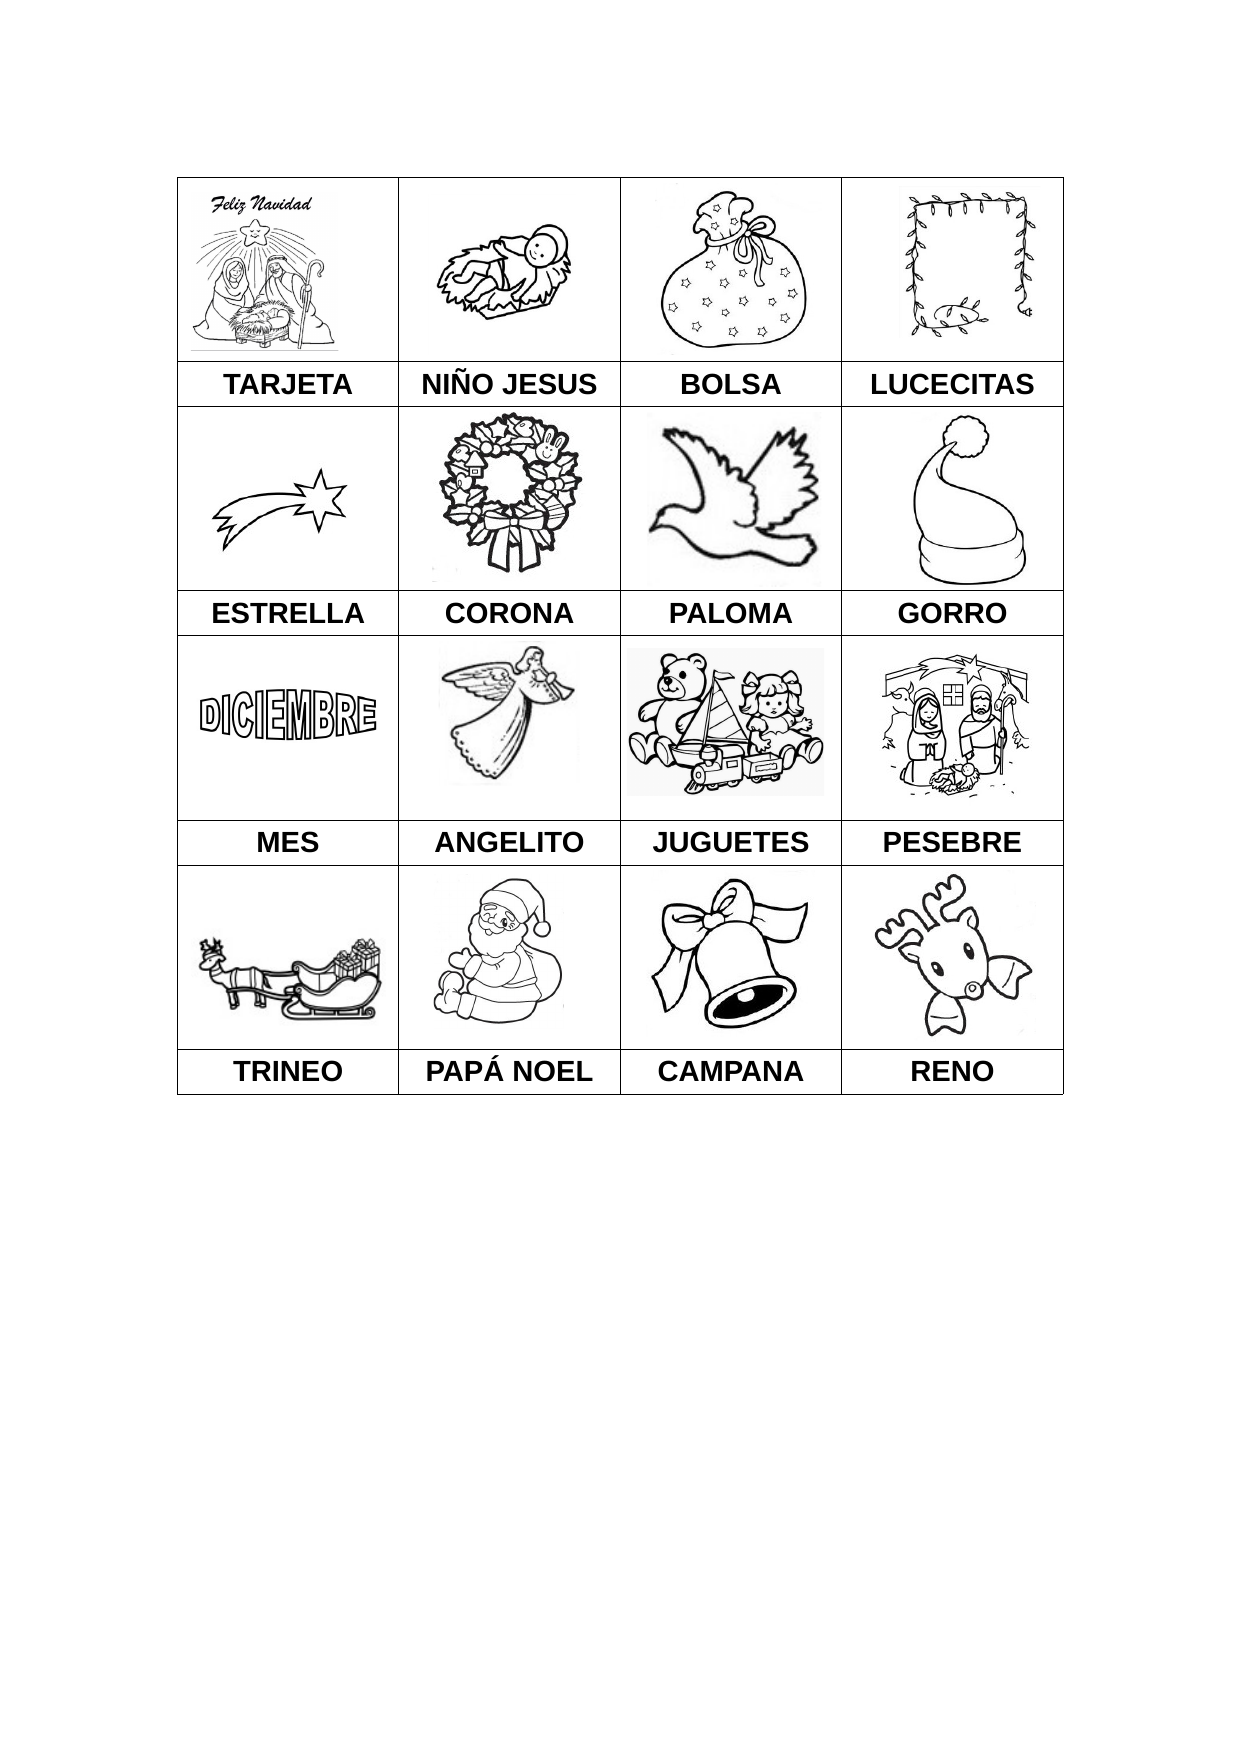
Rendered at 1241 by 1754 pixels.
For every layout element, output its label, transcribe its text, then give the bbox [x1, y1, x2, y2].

table_cell [178, 636, 398, 819]
table_cell [399, 407, 620, 590]
picture [878, 645, 1033, 809]
table_cell BOLSA [621, 362, 841, 406]
table_cell PALOMA [621, 591, 841, 635]
table_header [621, 178, 841, 361]
table_cell LUCECITAS [842, 362, 1063, 406]
picture [646, 412, 822, 587]
table_cell RENO [842, 1050, 1063, 1094]
table_cell PAPÁ NOEL [399, 1050, 620, 1094]
picture [655, 183, 822, 355]
table_cell TARJETA [178, 362, 398, 406]
table_cell ANGELITO [399, 821, 620, 864]
table_cell GORRO [842, 591, 1063, 635]
picture [427, 194, 577, 355]
table_cell [621, 407, 841, 590]
picture [906, 412, 1033, 588]
table_cell MES [178, 821, 398, 864]
picture [433, 874, 564, 1029]
picture [432, 412, 587, 582]
table_cell NIÑO JESUS [399, 362, 620, 406]
table_cell PESEBRE [842, 821, 1063, 864]
table_cell JUGUETES [621, 821, 841, 864]
table_cell [842, 866, 1063, 1049]
picture [626, 648, 825, 796]
table_cell [621, 866, 841, 1049]
table_cell [178, 866, 398, 1049]
table_cell TRINEO [178, 1050, 398, 1094]
picture [210, 432, 351, 581]
table_cell [399, 636, 620, 819]
picture [898, 186, 1041, 338]
table_cell [621, 636, 841, 819]
picture [188, 682, 384, 745]
table_cell CORONA [399, 591, 620, 635]
table_cell ESTRELLA [178, 591, 398, 635]
table_header [178, 178, 398, 361]
picture [438, 641, 580, 786]
table_header [399, 178, 620, 361]
table_cell [178, 407, 398, 590]
table_cell [842, 407, 1063, 590]
picture [646, 870, 816, 1037]
picture [190, 192, 339, 351]
table_header [842, 178, 1063, 361]
picture [868, 870, 1036, 1042]
picture [191, 870, 387, 1044]
table_cell [842, 636, 1063, 819]
table_cell [399, 866, 620, 1049]
table_cell CAMPANA [621, 1050, 841, 1094]
